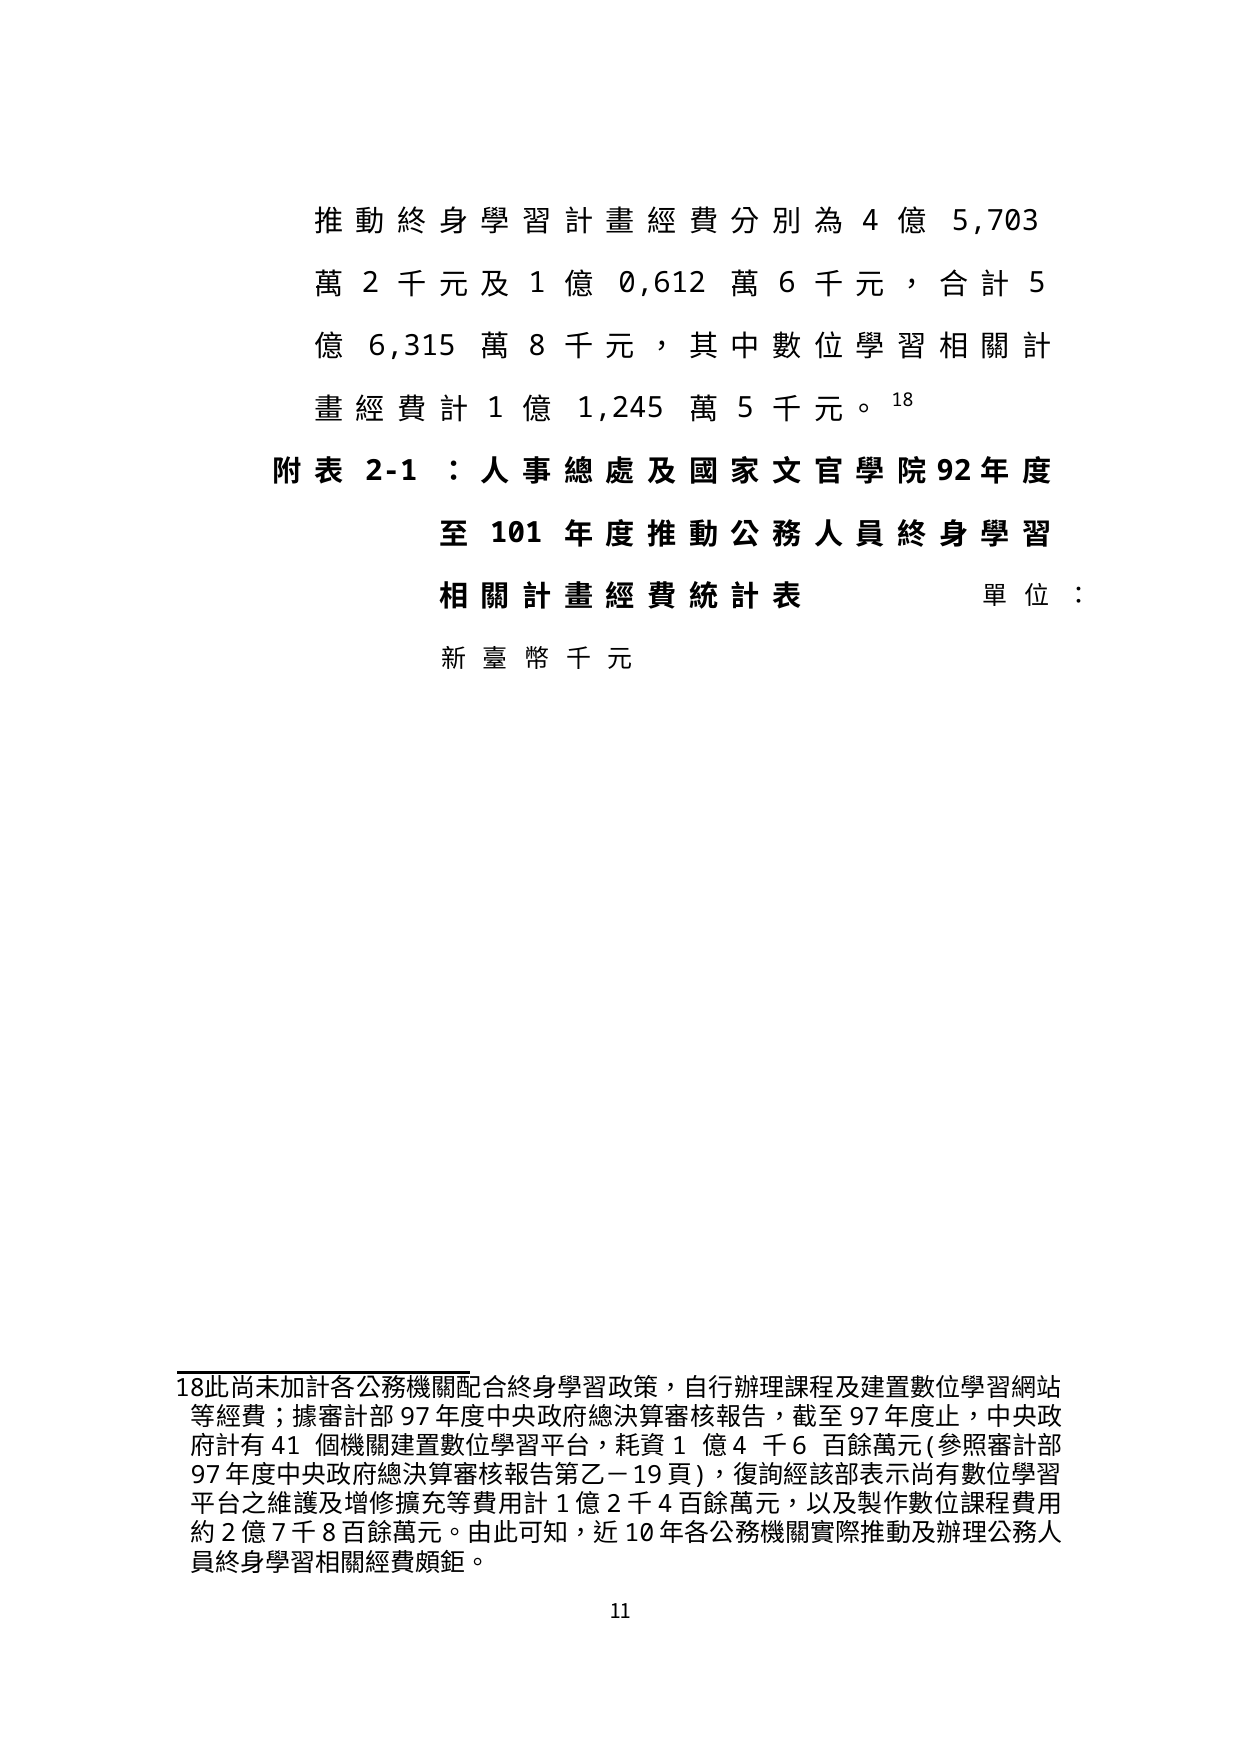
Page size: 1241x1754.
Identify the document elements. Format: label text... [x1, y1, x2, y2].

text 推動終身學習計畫經費分別為4億5,703萬2千元及1億0,612萬6千元，合計5億6,315萬8千元，其中數位學習相關計畫經費計1億1,245萬5千元。 [271, 177, 1058, 427]
text 附表2-1：人事總處及國家文官學院92年度至101年度推動公務人員終身學習相關計畫經費統計表 單位：新臺幣千元 [248, 427, 1071, 677]
text 此尚未加計各公務機關配合終身學習政策，自行辦理課程及建置數位學習網站等經費；據審計部97年度中央政府總決算審核報告，截至97年度止，中央政府計有41 個機關建置數位學習平台，耗資1 億4 千6 百餘萬元(參照審計部97年度中央政府總決算審核報告第乙－19頁)，復詢經該部表示尚有數位學習平台之維護及增修擴充等費用計1億2千4百餘萬元，以及製作數位課程費用約2億7千8百餘萬元。由此可知，近10年各公務機關實際推動及辦理公務人員終身學習相關經費頗鉅。 [174, 1373, 1063, 1577]
